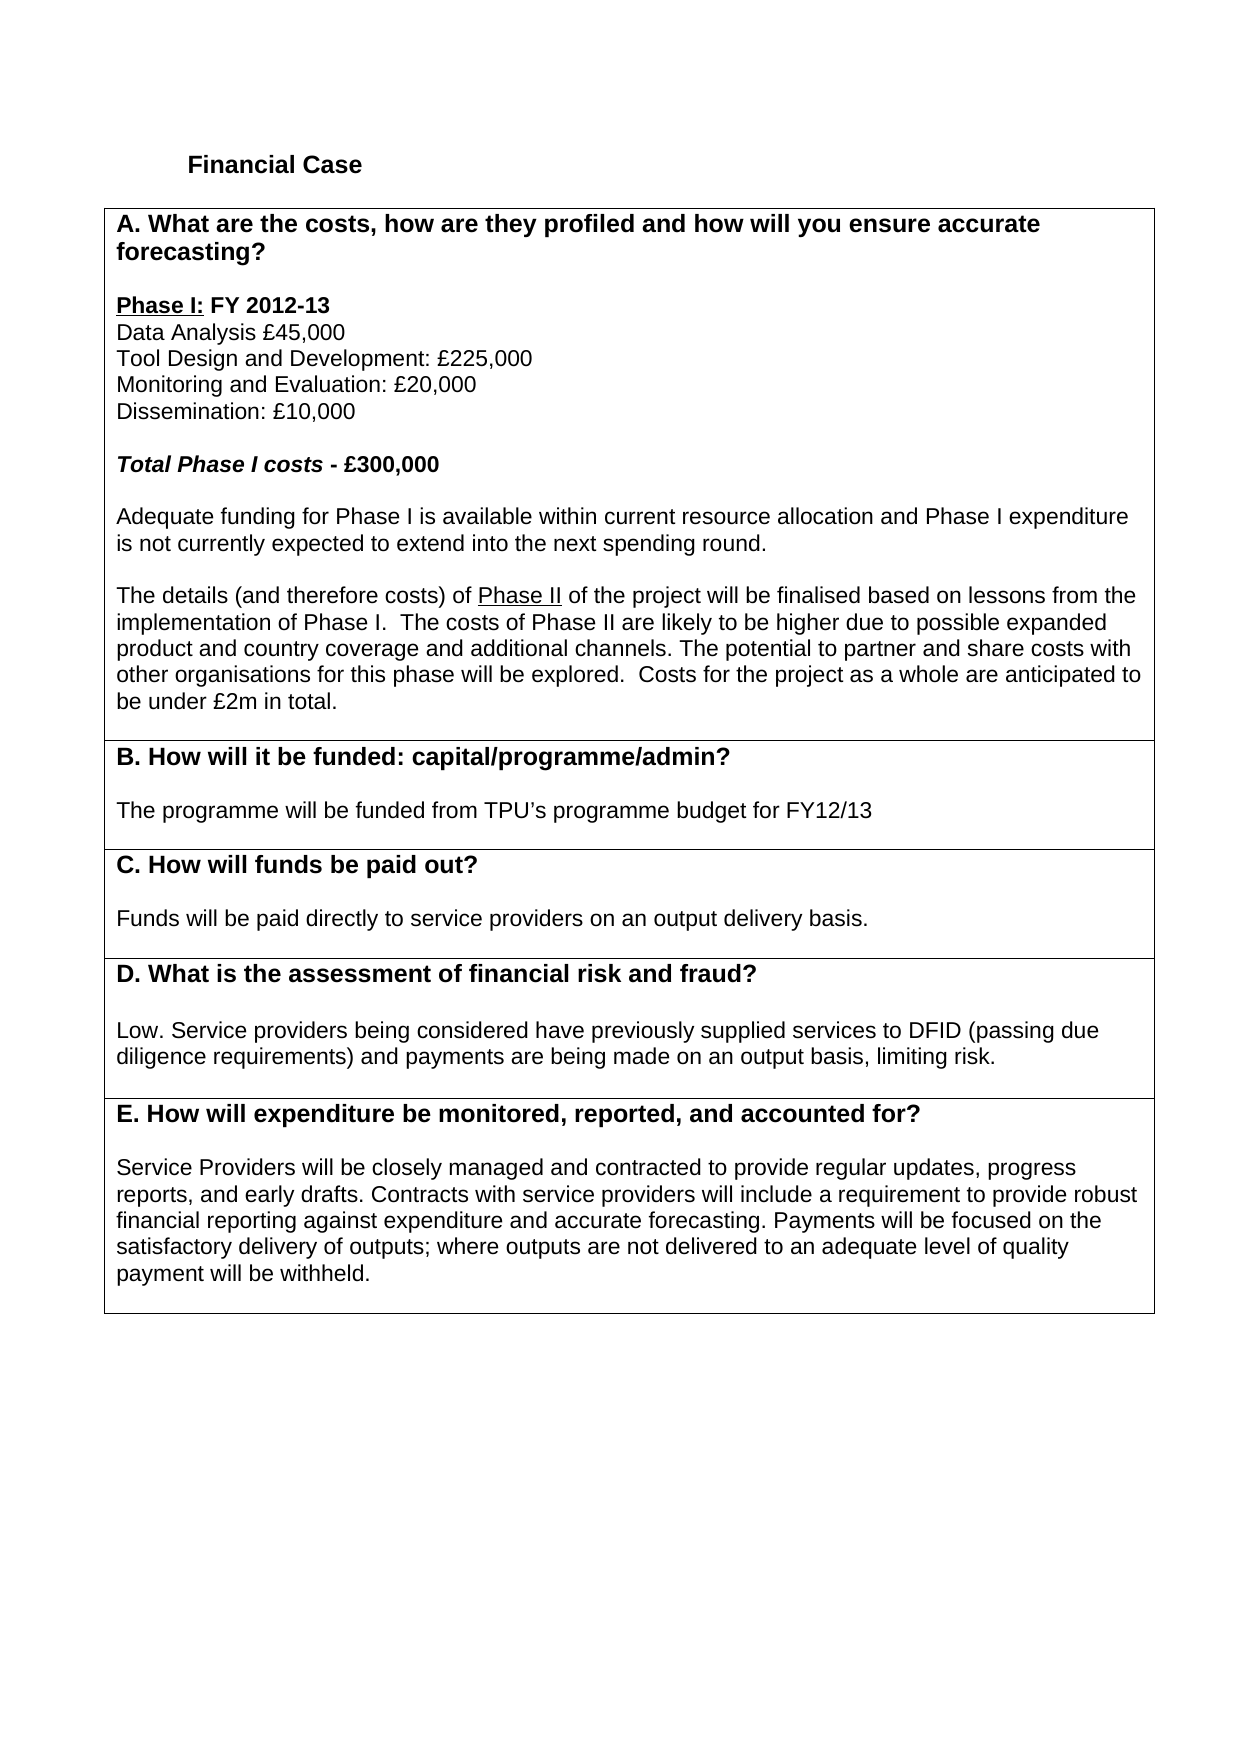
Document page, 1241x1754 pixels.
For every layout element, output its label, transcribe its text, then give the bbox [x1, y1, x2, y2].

table_cell E. How will expenditure be monitored, reported, and accounted for? Service Providers will be closely managed and contracted to provide regular updates, progress reports, and early drafts. Contracts with service providers will include a requirement to provide robust financial reporting against expenditure and accurate forecasting. Payments will be focused on the satisfactory delivery of outputs; where outputs are not delivered to an adequate level of quality payment will be withheld. [105, 1099, 1154, 1312]
text Financial Case [187, 150, 1125, 179]
table_header A. What are the costs, how are they profiled and how will you ensure accurate forecasting? Phase I: FY 2012-13 Data Analysis £45,000 Tool Design and Development: £225,000 Monitoring and Evaluation: £20,000 Dissemination: £10,000 Total Phase I costs - £300,000 Adequate funding for Phase I is available within current resource allocation and Phase I expenditure is not currently expected to extend into the next spending round. The details (and therefore costs) of Phase II of the project will be finalised based on lessons from the implementation of Phase I. The costs of Phase II are likely to be higher due to possible expanded product and country coverage and additional channels. The potential to partner and share costs with other organisations for this phase will be explored. Costs for the project as a whole are anticipated to be under £2m in total. [105, 209, 1154, 740]
table_cell B. How will it be funded: capital/programme/admin? The programme will be funded from TPU’s programme budget for FY12/13 [105, 741, 1154, 849]
table_cell C. How will funds be paid out? Funds will be paid directly to service providers on an output delivery basis. [105, 850, 1154, 958]
table_cell D. What is the assessment of financial risk and fraud? Low. Service providers being considered have previously supplied services to DFID (passing due diligence requirements) and payments are being made on an output basis, limiting risk. [105, 959, 1154, 1098]
